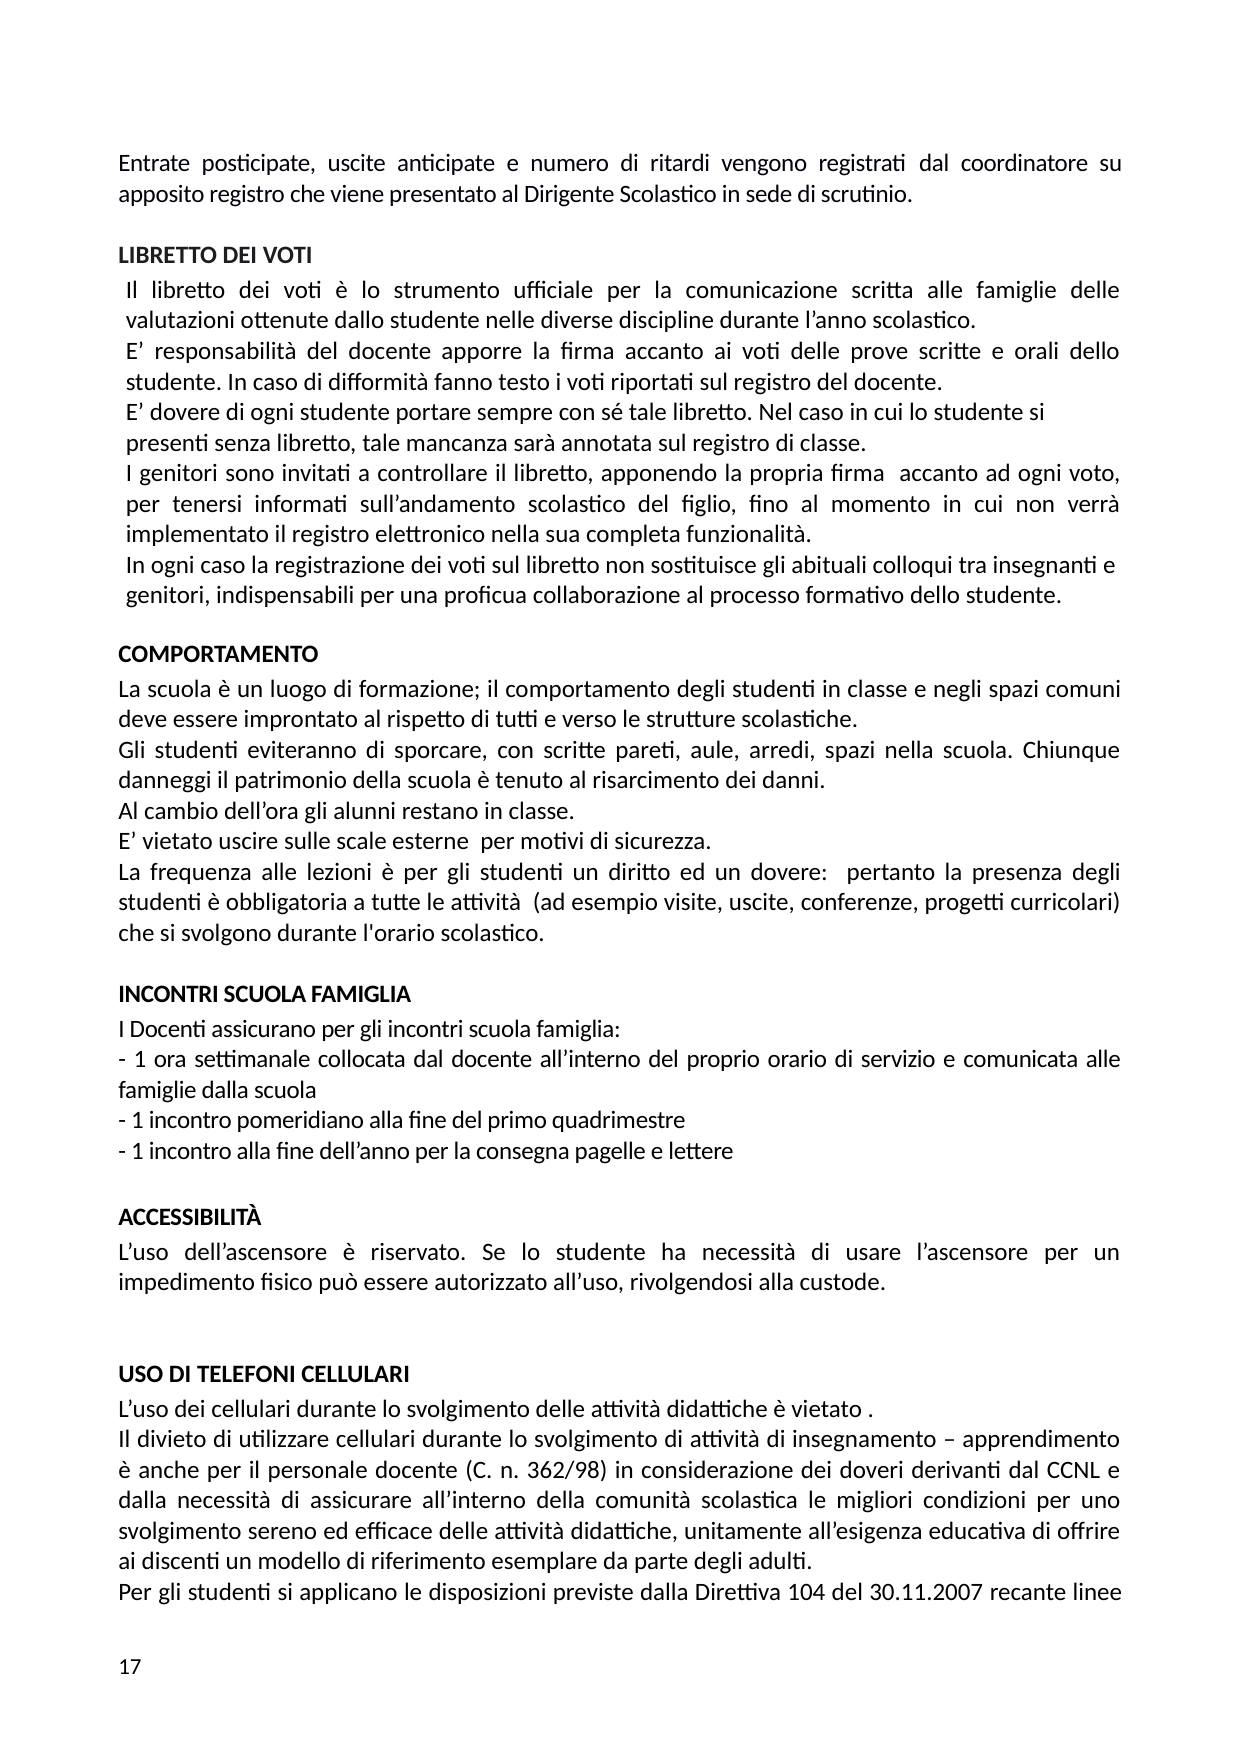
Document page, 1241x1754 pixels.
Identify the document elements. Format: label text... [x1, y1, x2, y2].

text Il divieto di utilizzare cellulari durante lo svolgimento di attività di insegnamento – apprendimento è anche per il personale docente (C. n. 362/98) in considerazione dei doveri derivanti dal CCNL e dalla necessità di assicurare all’interno della comunità scolastica le migliori condizioni per uno svolgimento sereno ed efficace delle attività didattiche, unitamente all’esigenza educativa di offrire ai discenti un modello di riferimento esemplare da parte degli adulti. [118, 1423, 1122, 1576]
text Per gli studenti si applicano le disposizioni previste dalla Direttiva 104 del 30.11.2007 recante linee [118, 1576, 1122, 1606]
text - 1 incontro alla fine dell’anno per la consegna pagelle e lettere [118, 1135, 1122, 1166]
text LIBRETTO DEI VOTI [118, 239, 1122, 270]
text L’uso dell’ascensore è riservato. Se lo studente ha necessità di usare l’ascensore per un impedimento fisico può essere autorizzato all’uso, rivolgendosi alla custode. [118, 1236, 1122, 1297]
text INCONTRI SCUOLA FAMIGLIA [118, 978, 1122, 1009]
text I Docenti assicurano per gli incontri scuola famiglia: [118, 1013, 1122, 1044]
text E’ vietato uscire sulle scale esterne per motivi di sicurezza. [118, 826, 1122, 856]
text Gli studenti eviteranno di sporcare, con scritte pareti, aule, arredi, spazi nella scuola. Chiunque danneggi il patrimonio della scuola è tenuto al risarcimento dei danni. [118, 734, 1122, 795]
text COMPORTAMENTO [118, 638, 1122, 668]
text Al cambio dell’ora gli alunni restano in classe. [118, 795, 1122, 826]
text Il libretto dei voti è lo strumento ufficiale per la comunicazione scritta alle famiglie delle valutazioni ottenute dallo studente nelle diverse discipline durante l’anno scolastico. [126, 274, 1122, 335]
text La scuola è un luogo di formazione; il comportamento degli studenti in classe e negli spazi comuni deve essere improntato al rispetto di tutti e verso le strutture scolastiche. [118, 673, 1122, 734]
text Entrate posticipate, uscite anticipate e numero di ritardi vengono registrati dal coordinatore su apposito registro che viene presentato al Dirigente Scolastico in sede di scrutinio. [118, 148, 1122, 209]
text - 1 ora settimanale collocata dal docente all’interno del proprio orario di servizio e comunicata alle famiglie dalla scuola [118, 1044, 1122, 1105]
text ACCESSIBILITÀ [118, 1201, 1122, 1231]
text L’uso dei cellulari durante lo svolgimento delle attività didattiche è vietato . [118, 1393, 1122, 1423]
text USO DI TELEFONI CELLULARI [118, 1358, 1122, 1388]
text - 1 incontro pomeridiano alla fine del primo quadrimestre [118, 1105, 1122, 1135]
text E’ dovere di ogni studente portare sempre con sé tale libretto. Nel caso in cui lo studente si presenti senza libretto, tale mancanza sarà annotata sul registro di classe. [126, 396, 1122, 457]
text I genitori sono invitati a controllare il libretto, apponendo la propria firma accanto ad ogni voto, per tenersi informati sull’andamento scolastico del figlio, fino al momento in cui non verrà implementato il registro elettronico nella sua completa funzionalità. [126, 457, 1122, 549]
text In ogni caso la registrazione dei voti sul libretto non sostituisce gli abituali colloqui tra insegnanti e genitori, indispensabili per una proficua collaborazione al processo formativo dello studente. [126, 549, 1122, 610]
text La frequenza alle lezioni è per gli studenti un diritto ed un dovere: pertanto la presenza degli studenti è obbligatoria a tutte le attività (ad esempio visite, uscite, conferenze, progetti curricolari) che si svolgono durante l'orario scolastico. [118, 856, 1122, 948]
text E’ responsabilità del docente apporre la firma accanto ai voti delle prove scritte e orali dello studente. In caso di difformità fanno testo i voti riportati sul registro del docente. [126, 335, 1122, 396]
